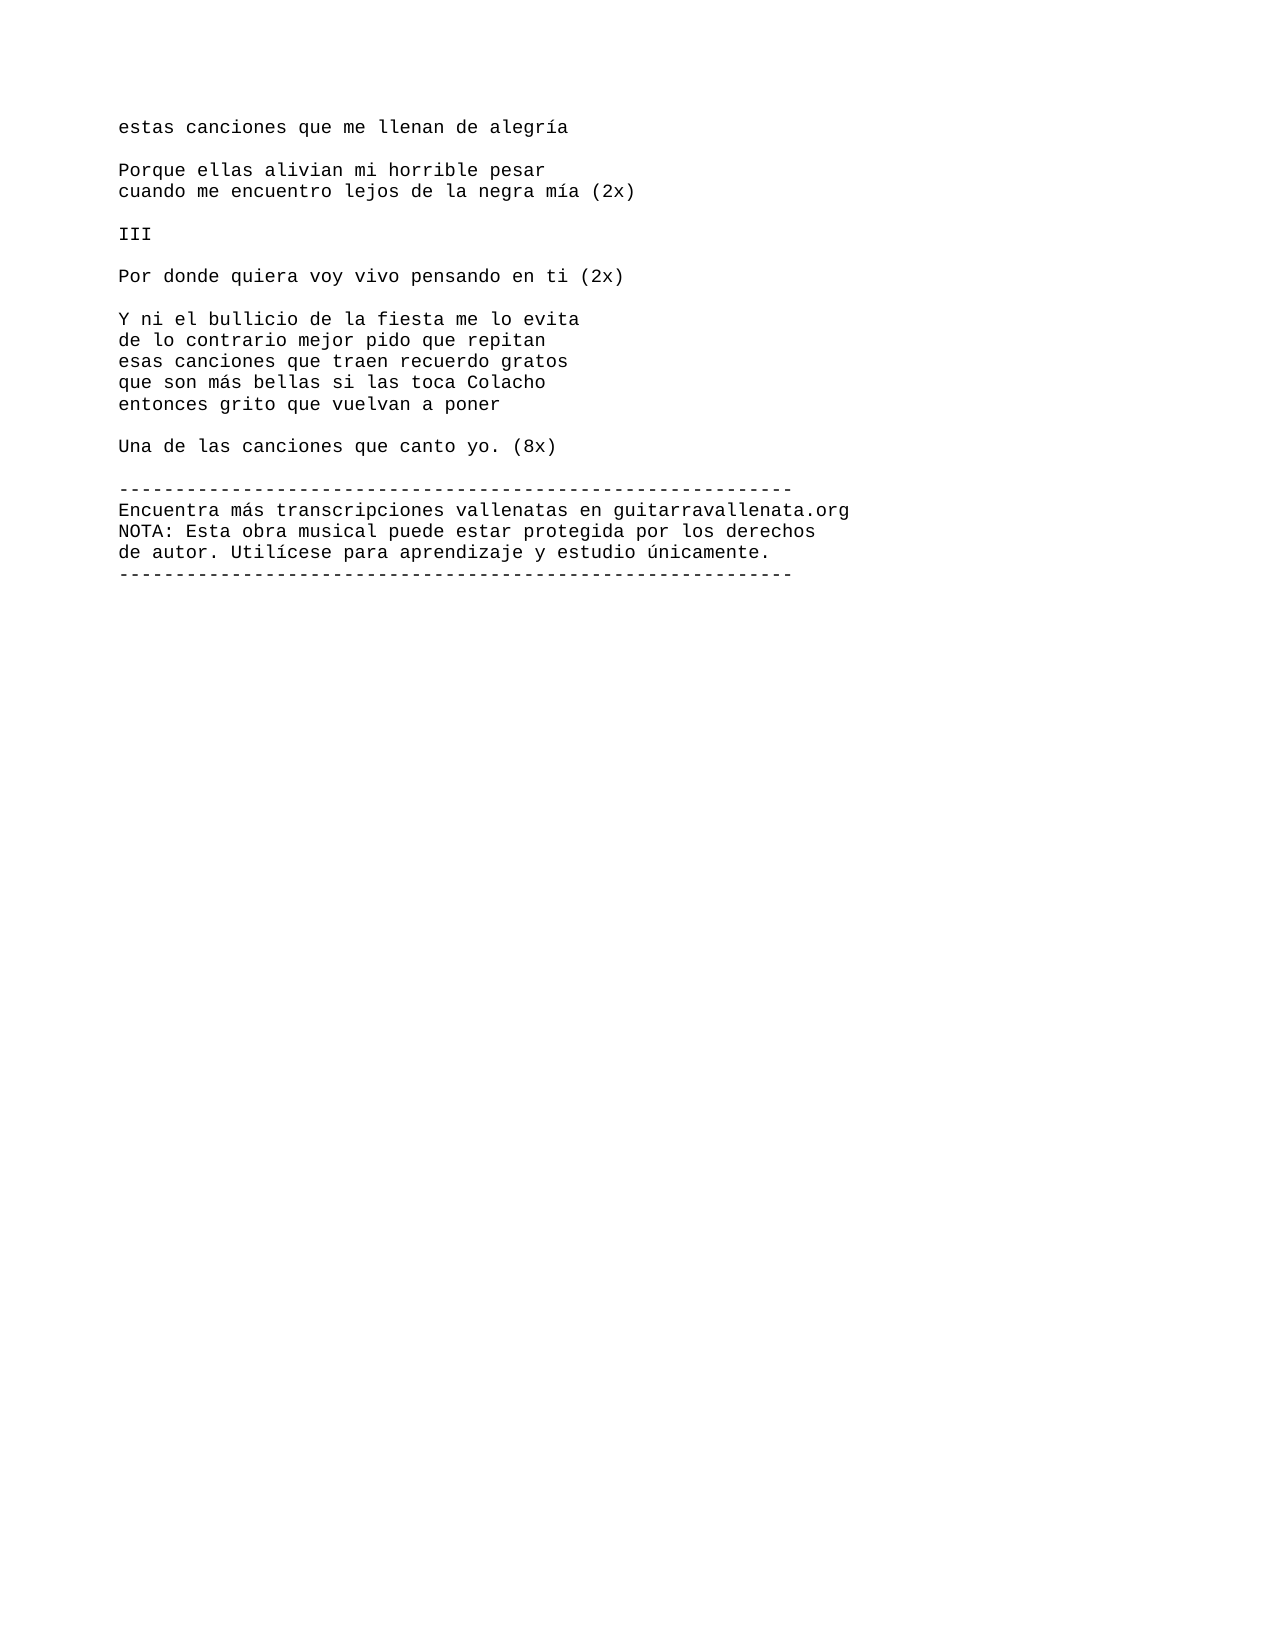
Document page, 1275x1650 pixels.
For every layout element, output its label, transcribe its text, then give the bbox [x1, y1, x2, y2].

text de lo contrario mejor pido que repitan [118, 331, 1157, 352]
text Porque ellas alivian mi horrible pesar [118, 161, 1157, 182]
text Por donde quiera voy vivo pensando en ti (2x) [118, 267, 1157, 288]
text estas canciones que me llenan de alegría [118, 118, 1157, 139]
text entonces grito que vuelvan a poner [118, 394, 1157, 416]
text Encuentra más transcripciones vallenatas en guitarravallenata.org [118, 501, 1157, 522]
text ------------------------------------------------------------ [118, 479, 1157, 501]
text que son más bellas si las toca Colacho [118, 373, 1157, 394]
text ------------------------------------------------------------ [118, 564, 1157, 586]
text Y ni el bullicio de la fiesta me lo evita [118, 309, 1157, 331]
text NOTA: Esta obra musical puede estar protegida por los derechos [118, 522, 1157, 543]
text esas canciones que traen recuerdo gratos [118, 352, 1157, 373]
text de autor. Utilícese para aprendizaje y estudio únicamente. [118, 543, 1157, 564]
text III [118, 224, 1157, 246]
text cuando me encuentro lejos de la negra mía (2x) [118, 182, 1157, 203]
text Una de las canciones que canto yo. (8x) [118, 437, 1157, 458]
